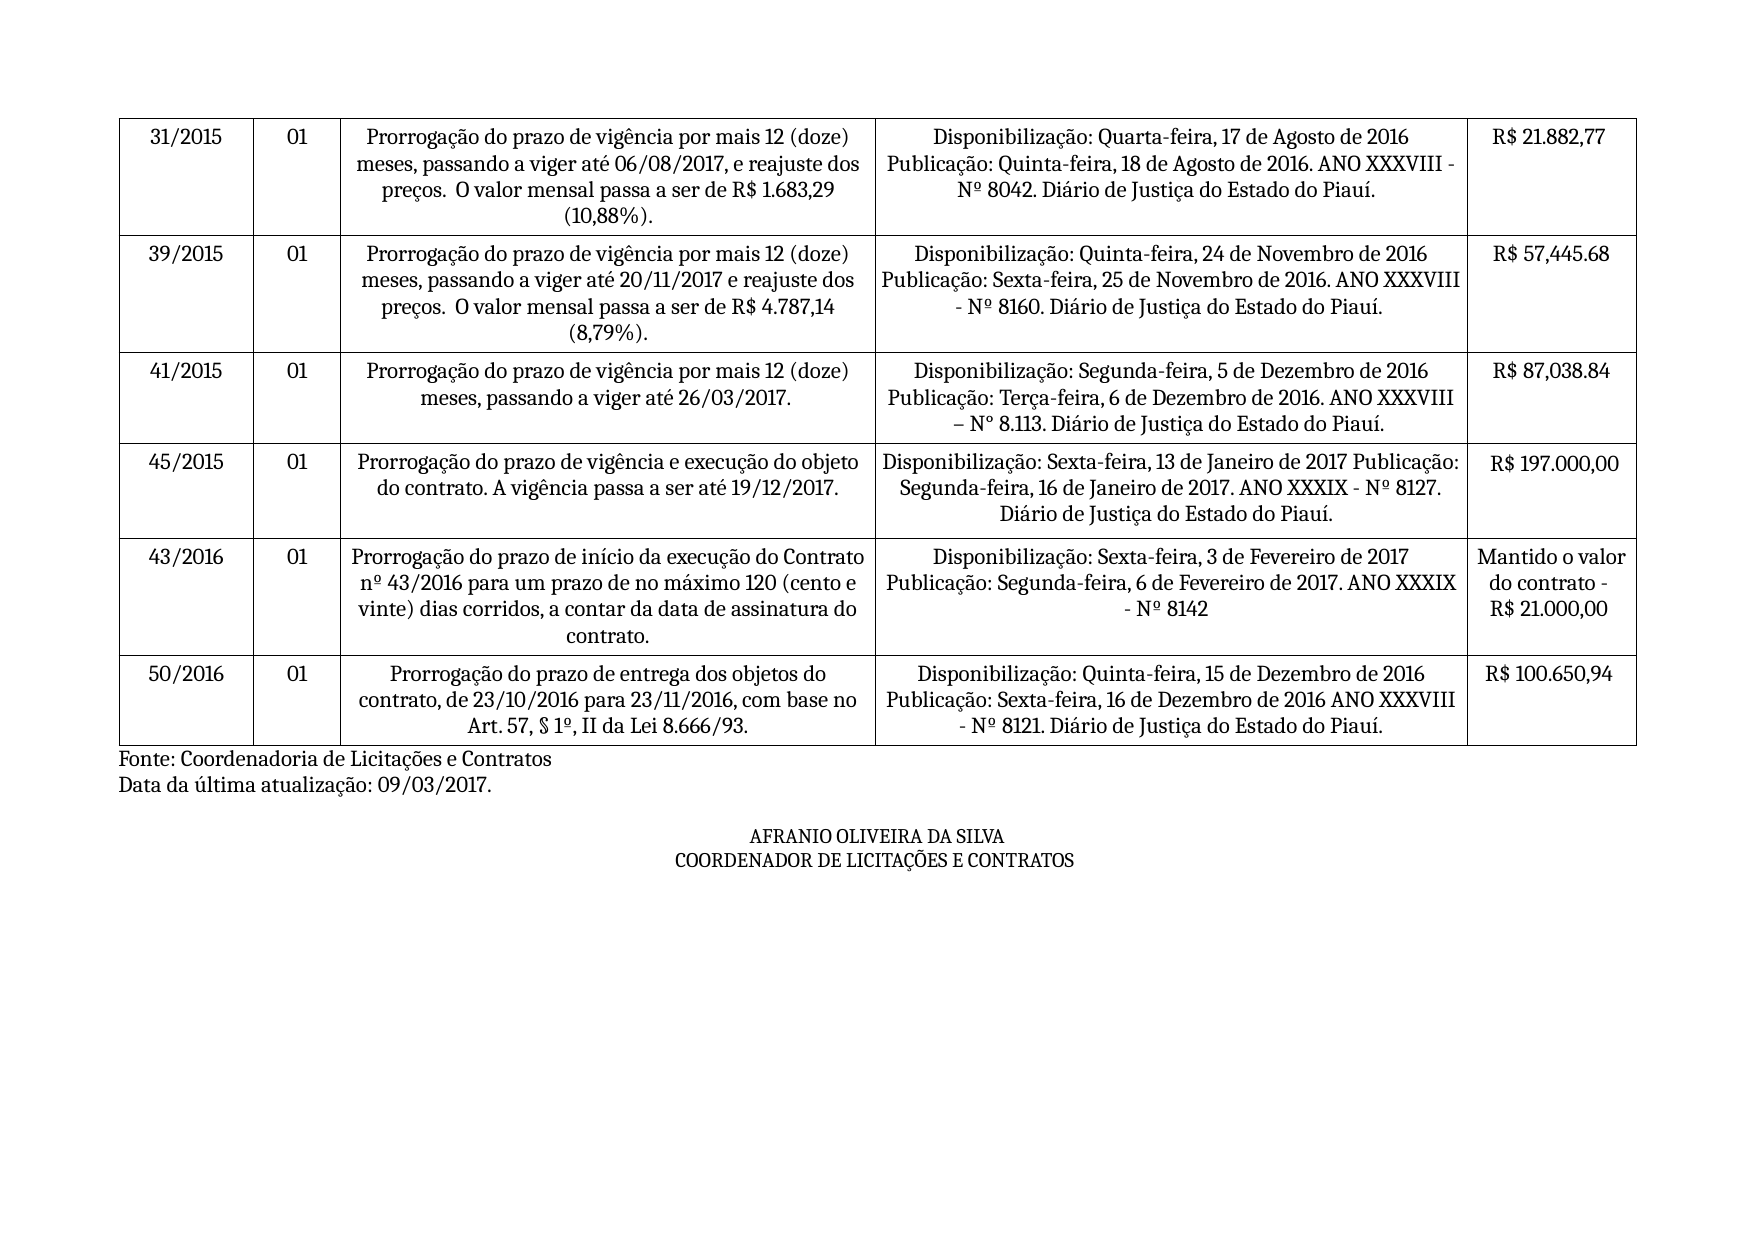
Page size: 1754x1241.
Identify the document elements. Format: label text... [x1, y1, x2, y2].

text COORDENADOR DE LICITAÇÕES E CONTRATOS [118, 848, 1636, 872]
table_cell 41/2015 [120, 353, 253, 443]
table_cell Disponibilização: Quinta-feira, 15 de Dezembro de 2016 Publicação: Sexta-feira, 16 de Dezembro de 2016 ANO XXXVIII - Nº 8121. Diário de Justiça do Estado do Piauí. [876, 656, 1467, 745]
table_cell 45/2015 [120, 444, 253, 538]
table_cell Disponibilização: Quarta-feira, 17 de Agosto de 2016 Publicação: Quinta-feira, 18 de Agosto de 2016. ANO XXXVIII - Nº 8042. Diário de Justiça do Estado do Piauí. [876, 119, 1467, 235]
table_cell Disponibilização: Segunda-feira, 5 de Dezembro de 2016 Publicação: Terça-feira, 6 de Dezembro de 2016. ANO XXXVIII – N° 8.113. Diário de Justiça do Estado do Piauí. [876, 353, 1467, 443]
table_cell 01 [254, 119, 340, 235]
table_cell 01 [254, 444, 340, 538]
text Fonte: Coordenadoria de Licitações e Contratos [118, 746, 1636, 772]
table_cell 01 [254, 353, 340, 443]
table_cell 43/2016 [120, 539, 253, 655]
table_cell R$ 57.445,68 [1468, 236, 1636, 352]
table_cell 39/2015 [120, 236, 253, 352]
table_cell Prorrogação do prazo de entrega dos objetos do contrato, de 23/10/2016 para 23/11/2016, com base no Art. 57, § 1º, II da Lei 8.666/93. [341, 656, 875, 745]
table_cell Mantido o valor do contrato - R$ 21.000,00 [1468, 539, 1636, 655]
table_cell Prorrogação do prazo de vigência por mais 12 (doze) meses, passando a viger até 06/08/2017, e reajuste dos preços. O valor mensal passa a ser de R$ 1.683,29 (10,88%). [341, 119, 875, 235]
table_cell Prorrogação do prazo de vigência e execução do objeto do contrato. A vigência passa a ser até 19/12/2017. [341, 444, 875, 538]
table_cell Prorrogação do prazo de vigência por mais 12 (doze) meses, passando a viger até 20/11/2017 e reajuste dos preços. O valor mensal passa a ser de R$ 4.787,14 (8,79%). [341, 236, 875, 352]
table_cell R$ 197.000,00 [1468, 444, 1636, 538]
table_cell Prorrogação do prazo de vigência por mais 12 (doze) meses, passando a viger até 26/03/2017. [341, 353, 875, 443]
text Data da última atualização: 09/03/2017. [118, 772, 1636, 798]
table_cell 01 [254, 236, 340, 352]
table_cell Prorrogação do prazo de início da execução do Contrato nº 43/2016 para um prazo de no máximo 120 (cento e vinte) dias corridos, a contar da data de assinatura do contrato. [341, 539, 875, 655]
table_cell 01 [254, 539, 340, 655]
text AFRANIO OLIVEIRA DA SILVA [118, 824, 1636, 848]
table_cell Disponibilização: Quinta-feira, 24 de Novembro de 2016 Publicação: Sexta-feira, 25 de Novembro de 2016. ANO XXXVIII - Nº 8160. Diário de Justiça do Estado do Piauí. [876, 236, 1467, 352]
table_cell R$ 87.038,84 [1468, 353, 1636, 443]
table_cell R$ 21.882,77 [1468, 119, 1636, 235]
table_cell Disponibilização: Sexta-feira, 13 de Janeiro de 2017 Publicação: Segunda-feira, 16 de Janeiro de 2017. ANO XXXIX - Nº 8127. Diário de Justiça do Estado do Piauí. [876, 444, 1467, 538]
table_cell 01 [254, 656, 340, 745]
table_cell Disponibilização: Sexta-feira, 3 de Fevereiro de 2017 Publicação: Segunda-feira, 6 de Fevereiro de 2017. ANO XXXIX - Nº 8142 [876, 539, 1467, 655]
table_cell 31/2015 [120, 119, 253, 235]
table_cell 50/2016 [120, 656, 253, 745]
table_cell R$ 100.650,94 [1468, 656, 1636, 745]
